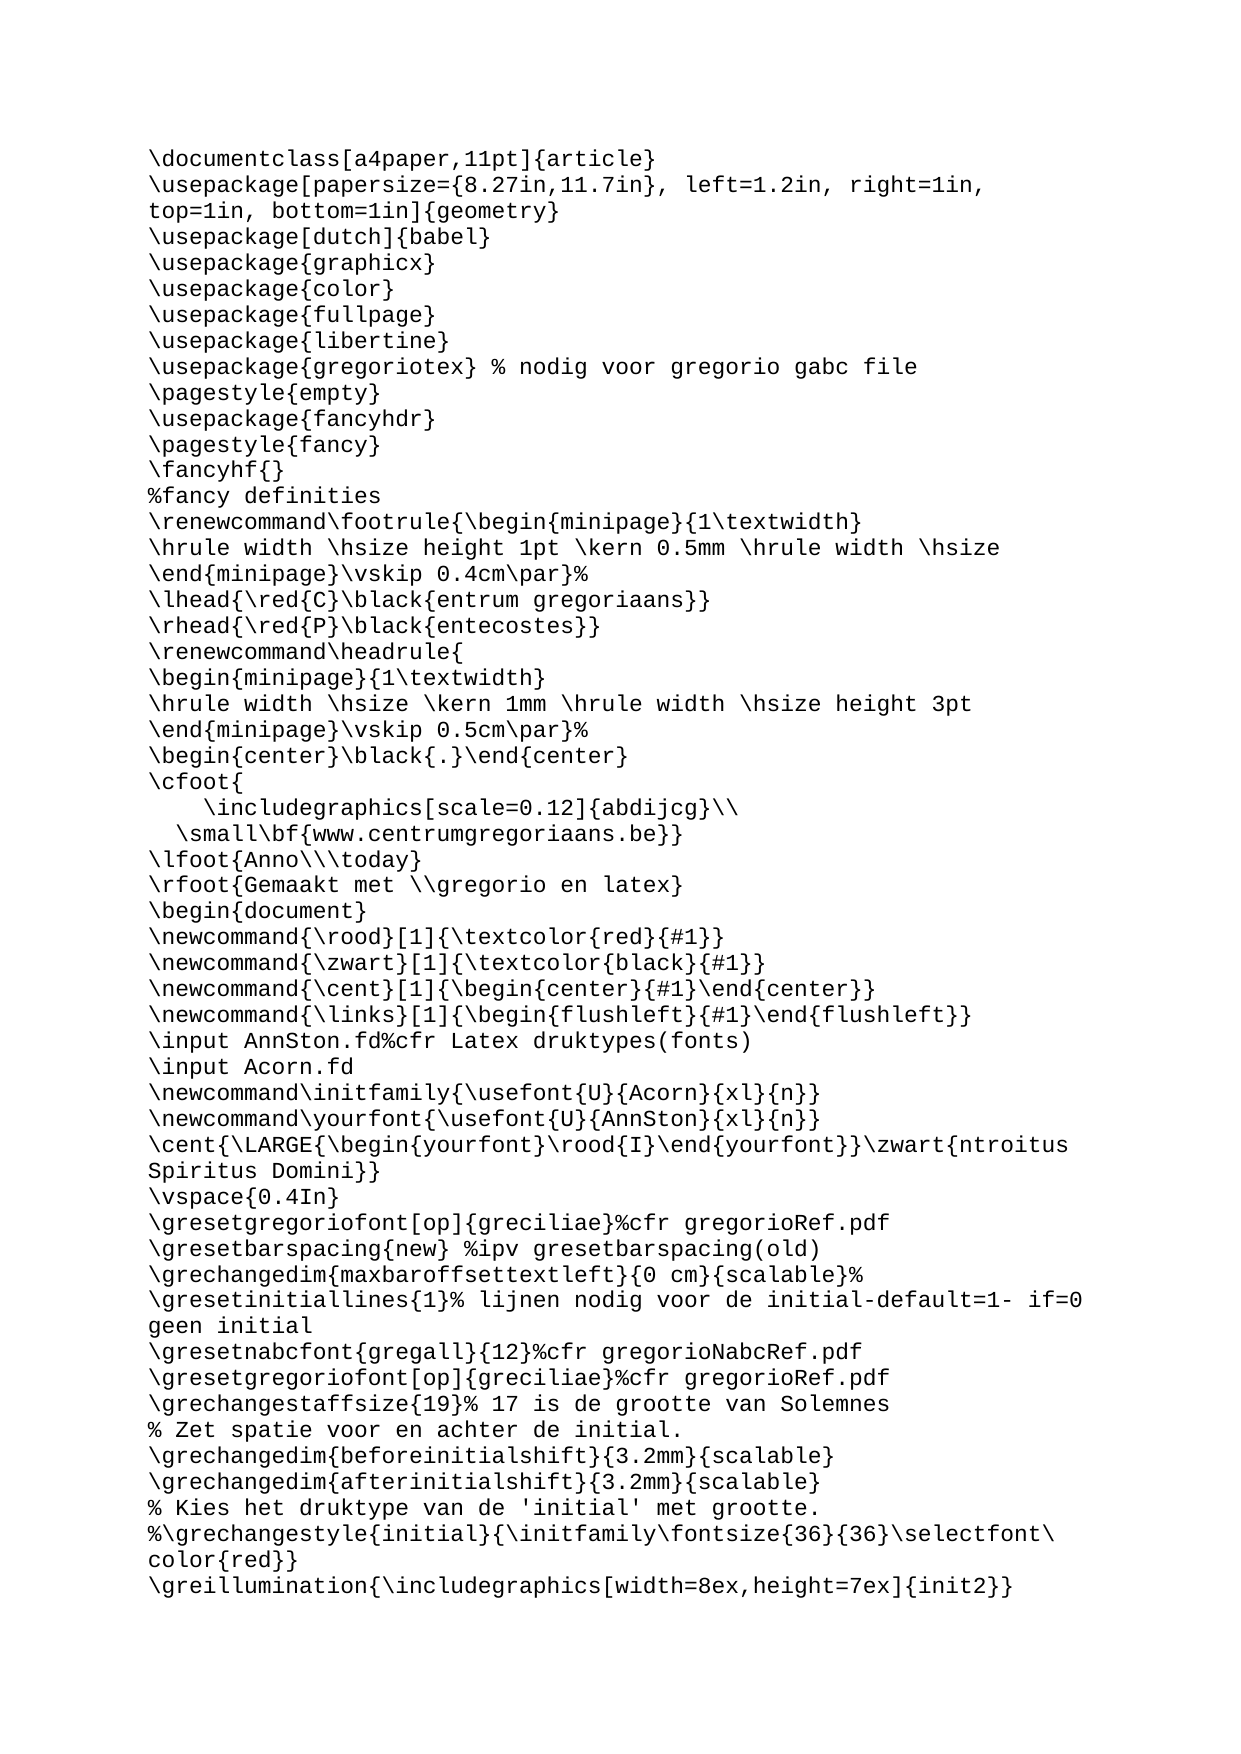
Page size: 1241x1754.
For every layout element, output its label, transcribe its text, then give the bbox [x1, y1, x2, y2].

text \newcommand{\cent}[1]{\begin{center}{#1}\end{center}} [148, 978, 1093, 1003]
text \gresetnabcfont{gregall}{12}%cfr gregorioNabcRef.pdf [148, 1341, 1093, 1367]
text \usepackage{libertine} [148, 329, 1093, 355]
text \pagestyle{empty} [148, 381, 1093, 407]
text \usepackage[dutch]{babel} [148, 225, 1093, 251]
text \includegraphics[scale=0.12]{abdijcg}\\ [148, 796, 1093, 822]
text \usepackage{graphicx} [148, 251, 1093, 277]
text \end{minipage}\vskip 0.4cm\par}% [148, 563, 1093, 588]
text \usepackage[papersize={8.27in,11.7in}, left=1.2in, right=1in, top=1in, bottom=1in]{geometry} [148, 173, 1093, 225]
text \begin{center}\black{.}\end{center} [148, 744, 1093, 770]
text \grechangedim{maxbaroffsettextleft}{0 cm}{scalable}% [148, 1263, 1093, 1289]
text \gresetgregoriofont[op]{greciliae}%cfr gregorioRef.pdf [148, 1211, 1093, 1237]
text \usepackage{fancyhdr} [148, 407, 1093, 433]
text \newcommand{\zwart}[1]{\textcolor{black}{#1}} [148, 952, 1093, 978]
text \usepackage{gregoriotex} % nodig voor gregorio gabc file [148, 355, 1093, 381]
text %fancy definities [148, 485, 1093, 511]
text \lhead{\red{C}\black{entrum gregoriaans}} [148, 588, 1093, 614]
text \cent{\LARGE{\begin{yourfont}\rood{I}\end{yourfont}}\zwart{ntroitus Spiritus Domini}} [148, 1133, 1093, 1185]
text \usepackage{color} [148, 277, 1093, 303]
text \vspace{0.4In} [148, 1185, 1093, 1211]
text \newcommand{\links}[1]{\begin{flushleft}{#1}\end{flushleft}} [148, 1003, 1093, 1029]
text \rfoot{Gemaakt met \\gregorio en latex} [148, 874, 1093, 900]
text \begin{document} [148, 900, 1093, 926]
text \rhead{\red{P}\black{entecostes}} [148, 614, 1093, 640]
text % Zet spatie voor en achter de initial. [148, 1418, 1093, 1444]
text \cfoot{ [148, 770, 1093, 796]
text \newcommand\initfamily{\usefont{U}{Acorn}{xl}{n}} [148, 1081, 1093, 1107]
text % Kies het druktype van de 'initial' met grootte. [148, 1496, 1093, 1522]
text \small\bf{www.centrumgregoriaans.be}} [148, 822, 1093, 848]
text \input Acorn.fd [148, 1055, 1093, 1081]
text \hrule width \hsize height 1pt \kern 0.5mm \hrule width \hsize [148, 537, 1093, 563]
text \end{minipage}\vskip 0.5cm\par}% [148, 718, 1093, 744]
text \grechangestaffsize{19}% 17 is de grootte van Solemnes [148, 1393, 1093, 1418]
text \fancyhf{} [148, 459, 1093, 485]
text \input AnnSton.fd%cfr Latex druktypes(fonts) [148, 1029, 1093, 1055]
text \gresetgregoriofont[op]{greciliae}%cfr gregorioRef.pdf [148, 1367, 1093, 1393]
text \begin{minipage}{1\textwidth} [148, 666, 1093, 692]
text \newcommand\yourfont{\usefont{U}{AnnSton}{xl}{n}} [148, 1107, 1093, 1133]
text \usepackage{fullpage} [148, 303, 1093, 329]
text \newcommand{\rood}[1]{\textcolor{red}{#1}} [148, 926, 1093, 952]
text \greillumination{\includegraphics[width=8ex,height=7ex]{init2}} [148, 1574, 1093, 1600]
text %\grechangestyle{initial}{\initfamily\fontsize{36}{36}\selectfont\color{red}} [148, 1522, 1093, 1574]
text \pagestyle{fancy} [148, 433, 1093, 459]
text \renewcommand\footrule{\begin{minipage}{1\textwidth} [148, 511, 1093, 537]
text \lfoot{Anno\\\today} [148, 848, 1093, 874]
text \gresetbarspacing{new} %ipv gresetbarspacing(old) [148, 1237, 1093, 1263]
text \grechangedim{beforeinitialshift}{3.2mm}{scalable} [148, 1444, 1093, 1470]
text \gresetinitiallines{1}% lijnen nodig voor de initial-default=1- if=0 geen initial [148, 1289, 1093, 1341]
text \documentclass[a4paper,11pt]{article} [148, 148, 1093, 173]
text \hrule width \hsize \kern 1mm \hrule width \hsize height 3pt [148, 692, 1093, 718]
text \renewcommand\headrule{ [148, 640, 1093, 666]
text \grechangedim{afterinitialshift}{3.2mm}{scalable} [148, 1470, 1093, 1496]
